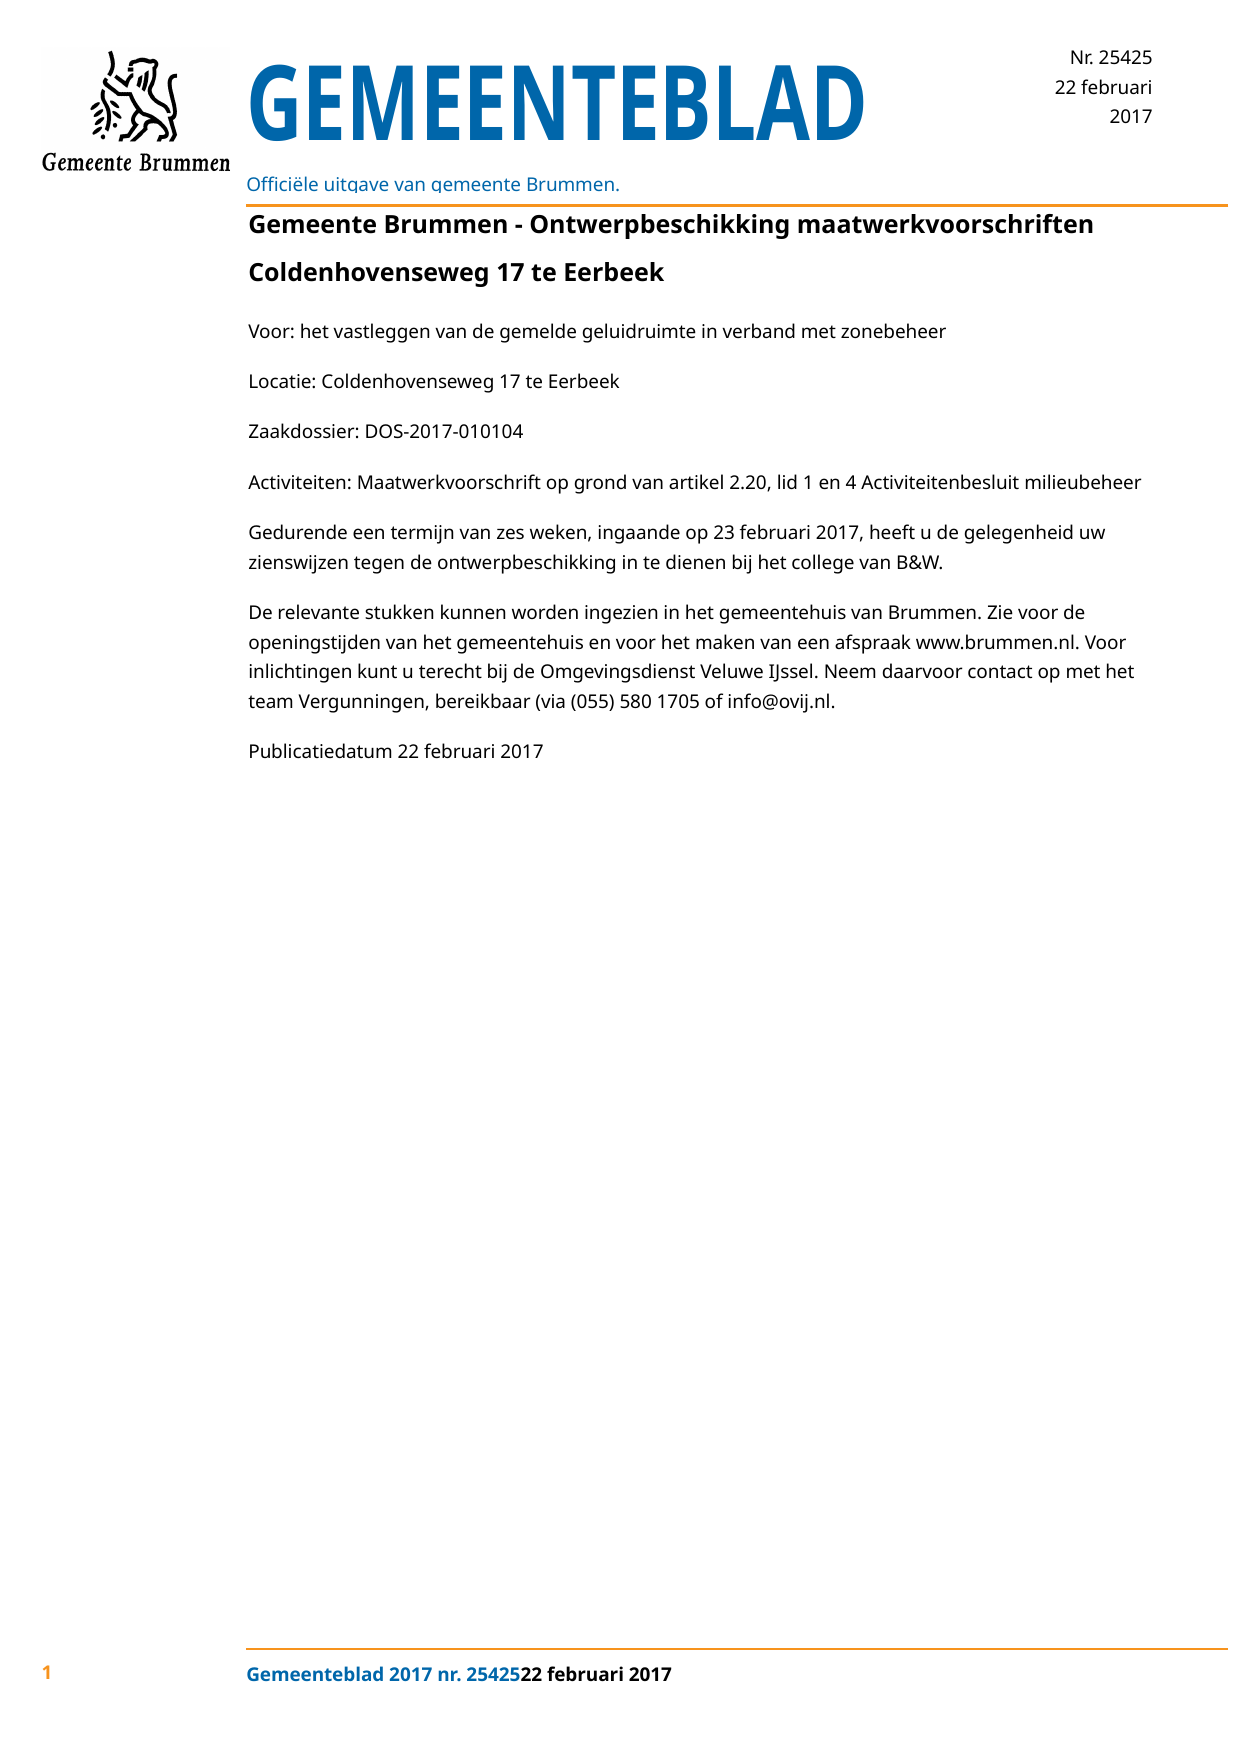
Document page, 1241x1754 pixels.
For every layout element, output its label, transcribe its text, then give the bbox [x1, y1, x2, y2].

text Zaakdossier: DOS-2017-010104 [248, 419, 1152, 444]
text Publicatiedatum 22 februari 2017 [248, 739, 1152, 764]
text Voor: het vastleggen van de gemelde geluidruimte in verband met zonebeheer [248, 318, 1152, 344]
text De relevante stukken kunnen worden ingezien in het gemeentehuis van Brummen. Zie voor de openingstijden van het gemeentehuis en voor het maken van een afspraak www.brummen.nl. Voor inlichtingen kunt u terecht bij de Omgevingsdienst Veluwe IJssel. Neem daarvoor contact op met het team Vergunningen, bereikbaar (via (055) 580 1705 of info@ovij.nl. [248, 599, 1152, 714]
text Locatie: Coldenhovenseweg 17 te Eerbeek [248, 368, 1152, 394]
text Gemeente Brummen - Ontwerpbeschikking maatwerkvoorschriften Coldenhovenseweg 17 te Eerbeek [248, 207, 1152, 288]
picture [41, 47, 231, 172]
text Activiteiten: Maatwerkvoorschrift op grond van artikel 2.20, lid 1 en 4 Activiteitenbesluit milieubeheer [248, 469, 1152, 495]
text Gedurende een termijn van zes weken, ingaande op 23 februari 2017, heeft u de gelegenheid uw zienswijzen tegen de ontwerpbeschikking in te dienen bij het college van B&W. [248, 519, 1152, 575]
